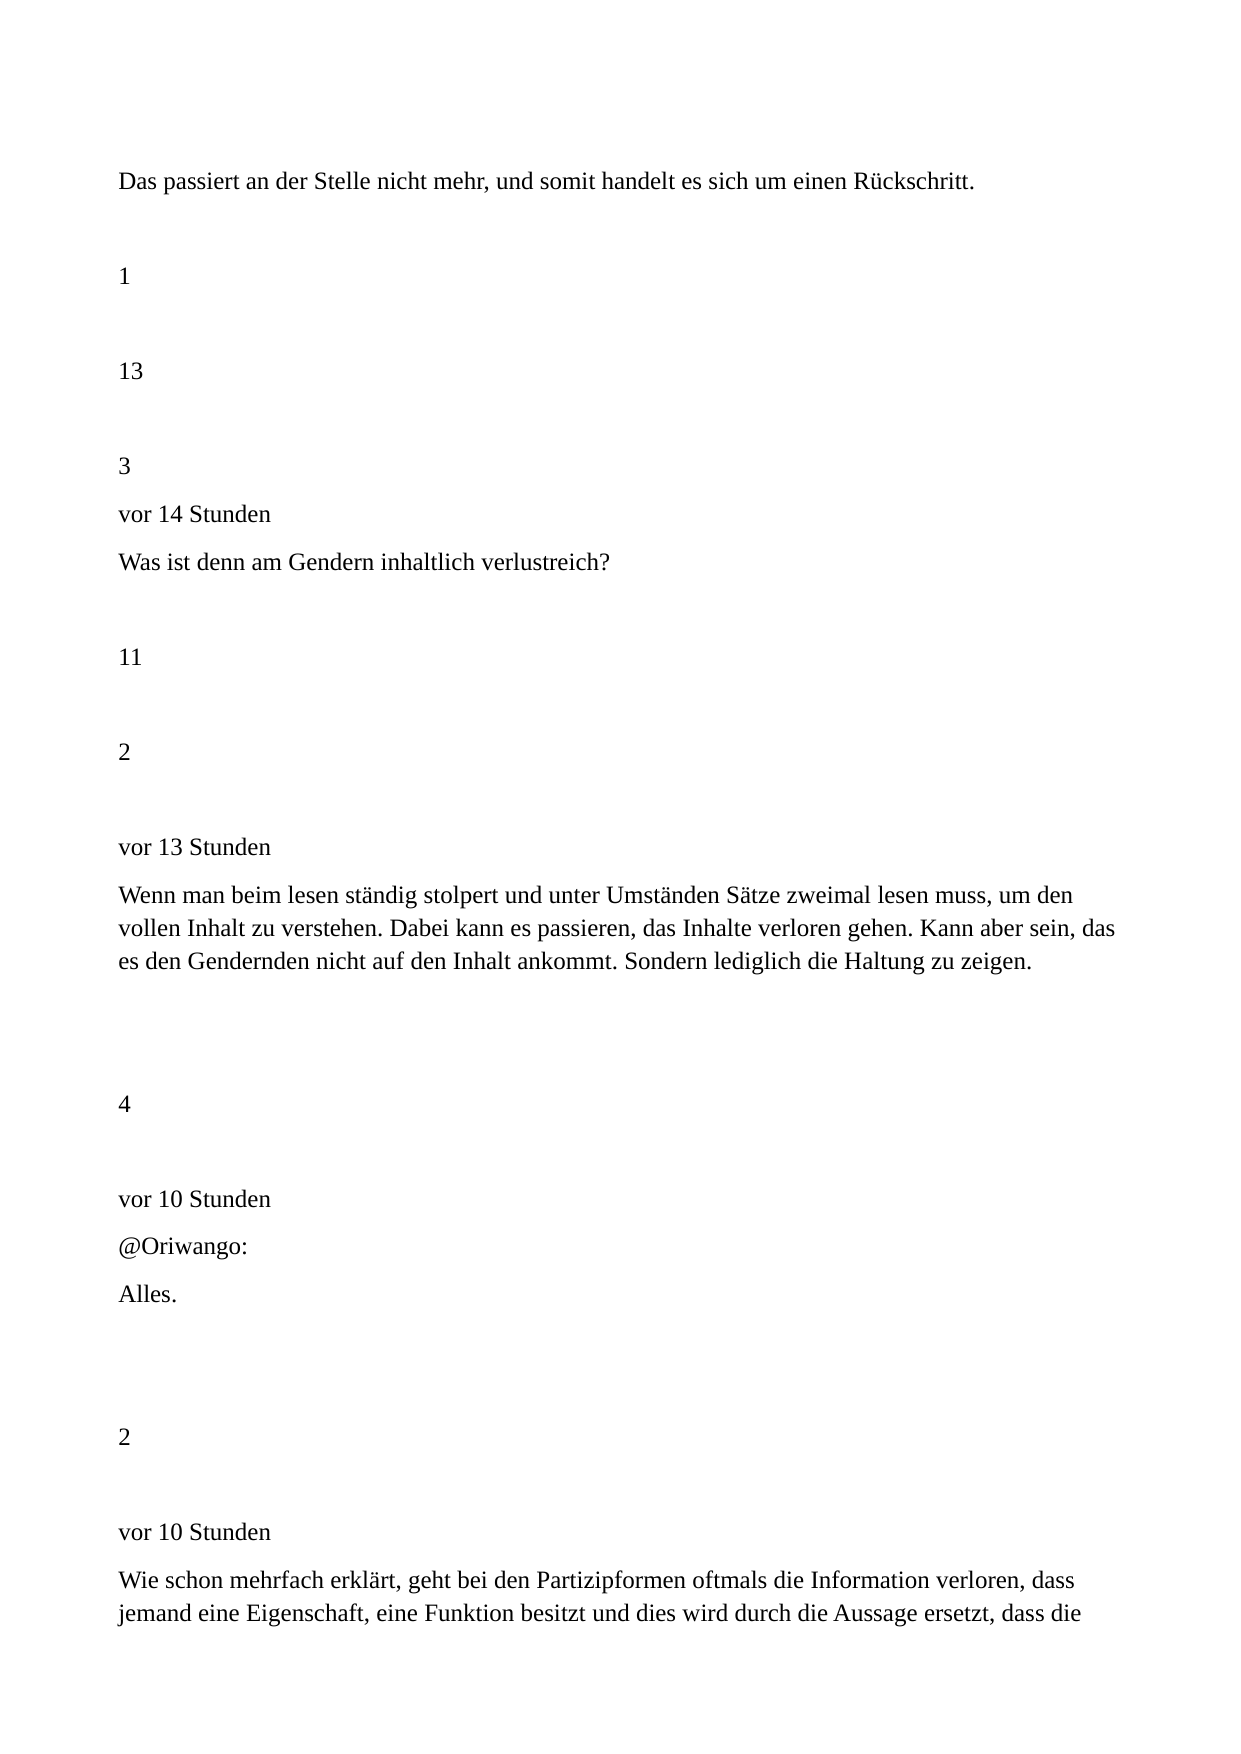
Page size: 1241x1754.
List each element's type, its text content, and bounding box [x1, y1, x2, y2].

text 13 [118, 356, 1122, 385]
text 2 [118, 1422, 1122, 1451]
text vor 10 Stunden [118, 1184, 1122, 1213]
text 4 [118, 1089, 1122, 1117]
text vor 13 Stunden [118, 832, 1122, 861]
text vor 10 Stunden [118, 1517, 1122, 1546]
text Alles. [118, 1279, 1122, 1308]
text 3 [118, 451, 1122, 480]
text @Oriwango: [118, 1231, 1122, 1260]
text Das passiert an der Stelle nicht mehr, und somit handelt es sich um einen Rückschritt. [118, 166, 1122, 194]
text 1 [118, 261, 1122, 290]
text Wie schon mehrfach erklärt, geht bei den Partizipformen oftmals die Information verloren, dass jemand eine Eigenschaft, eine Funktion besitzt und dies wird durch die Aussage ersetzt, dass die [118, 1565, 1122, 1626]
text vor 14 Stunden [118, 499, 1122, 528]
text Was ist denn am Gendern inhaltlich verlustreich? [118, 547, 1122, 575]
text Wenn man beim lesen ständig stolpert und unter Umständen Sätze zweimal lesen muss, um den vollen Inhalt zu verstehen. Dabei kann es passieren, das Inhalte verloren gehen. Kann aber sein, das es den Gendernden nicht auf den Inhalt ankommt. Sondern lediglich die Haltung zu zeigen. [118, 880, 1122, 974]
text 11 [118, 642, 1122, 671]
text 2 [118, 737, 1122, 766]
